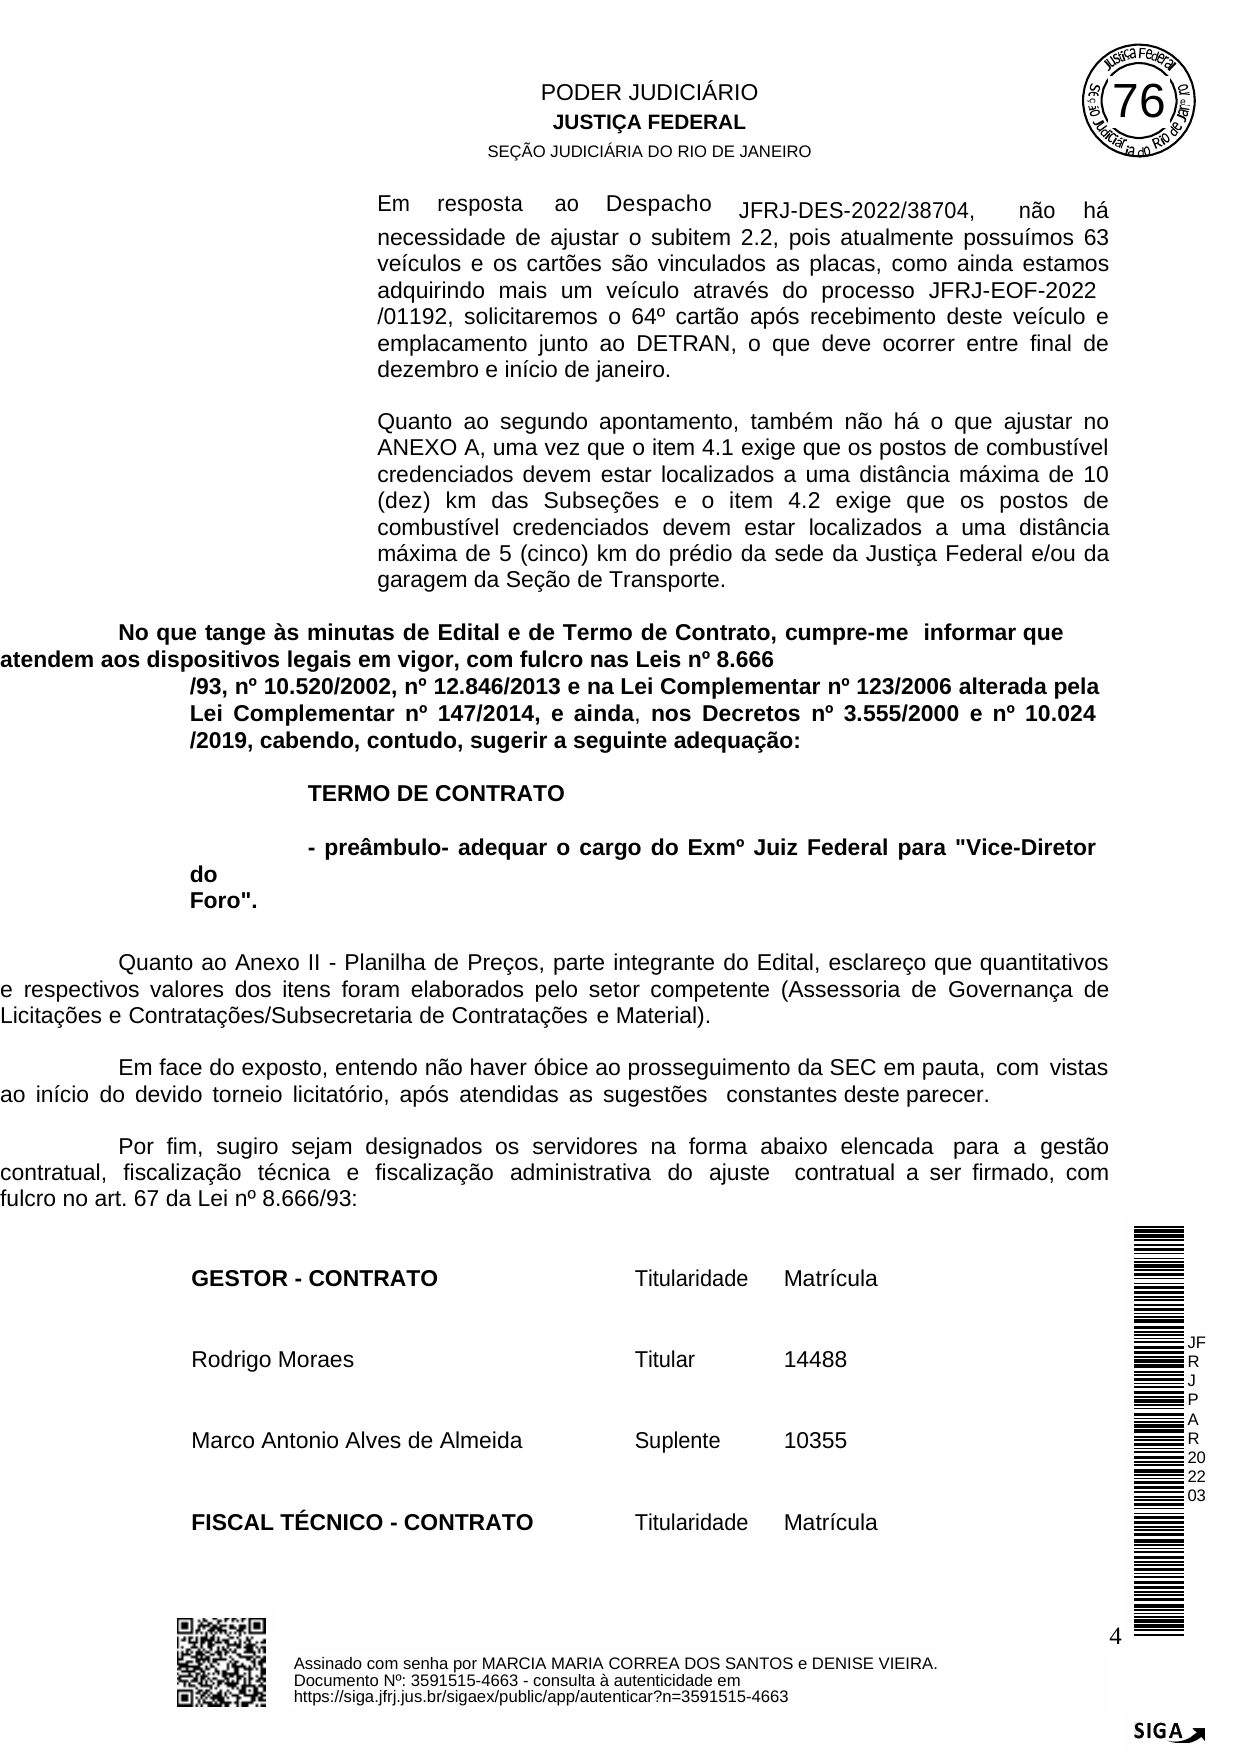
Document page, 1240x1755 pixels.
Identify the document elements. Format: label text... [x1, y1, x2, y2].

text do Foro". [189, 861, 292, 913]
text Marco Antonio Alves de Almeida Suplente 10355 [191, 1427, 1122, 1453]
text Quanto ao Anexo II - Planilha de Preços, parte integrante do Edital, esclareço que quantitativos e respectivos valores dos itens foram elaborados pelo setor competente (Assessoria de Governança de Licitações e Contratações/Subsecretaria de Contratações e Material). [0, 949, 1109, 1028]
text /93, nº 10.520/2002, nº 12.846/2013 e na Lei Complementar nº 123/2006 alterada pela Lei Complementar nº 147/2014, e ainda, nos Decretos nº 3.555/2000 e nº 10.024 [189, 673, 1106, 727]
text Quanto ao segundo apontamento, também não há o que ajustar no ANEXO A, uma vez que o item 4.1 exige que os postos de combustível credenciados devem estar localizados a uma distância máxima de 10 (dez) km das Subseções e o item 4.2 exige que os postos de combustível credenciados devem estar localizados a uma distância máxima de 5 (cinco) km do prédio da sede da Justiça Federal e/ou da garagem da Seção de Transporte. [377, 408, 1109, 592]
text GESTOR - CONTRATO Titularidade Matrícula [191, 1265, 1122, 1292]
text FISCAL TÉCNICO - CONTRATO Titularidade Matrícula [191, 1509, 1122, 1535]
text - preâmbulo- adequar o cargo do Exmº Juiz Federal para "Vice-Diretor [308, 834, 1239, 860]
text e [1180, 96, 1192, 105]
text ç [1088, 98, 1099, 106]
text JFRJ-DES-2022/38704, não há [738, 197, 1239, 224]
text Por fim, sugiro sejam designados os servidores na forma abaixo elencada para a gestão contratual, fiscalização técnica e fiscalização administrativa do ajuste contratual a ser firmado, com fulcro no art. 67 da Lei nº 8.666/93: [0, 1133, 1109, 1212]
text Em face do exposto, entendo não haver óbice ao prosseguimento da SEC em pauta, com vistas ao início do devido torneio licitatório, após atendidas as sugestões constantes deste parecer. [0, 1054, 1109, 1107]
text Rodrigo Moraes Titular 14488 [191, 1346, 1122, 1373]
text /2019, cabendo, contudo, sugerir a seguinte adequação: TERMO DE CONTRATO [189, 727, 847, 806]
subtitle No que tange às minutas de Edital e de Termo de Contrato, cumpre-me informar que atendem aos dispositivos legais em vigor, com fulcro nas Leis nº 8.666 [0, 619, 1106, 672]
text [1217, 1346, 1239, 1373]
text necessidade de ajustar o subitem 2.2, pois atualmente possuímos 63 veículos e os cartões são vinculados as placas, como ainda estamos adquirindo mais um veículo através do processo JFRJ-EOF-2022 [377, 224, 1109, 303]
text JFRJPAR202203618A [1187, 1333, 1206, 1504]
text Em resposta ao Despacho [377, 190, 713, 216]
text /01192, solicitaremos o 64º cartão após recebimento deste veículo e emplacamento junto ao DETRAN, o que deve ocorrer entre final de dezembro e início de janeiro. [377, 303, 1109, 382]
